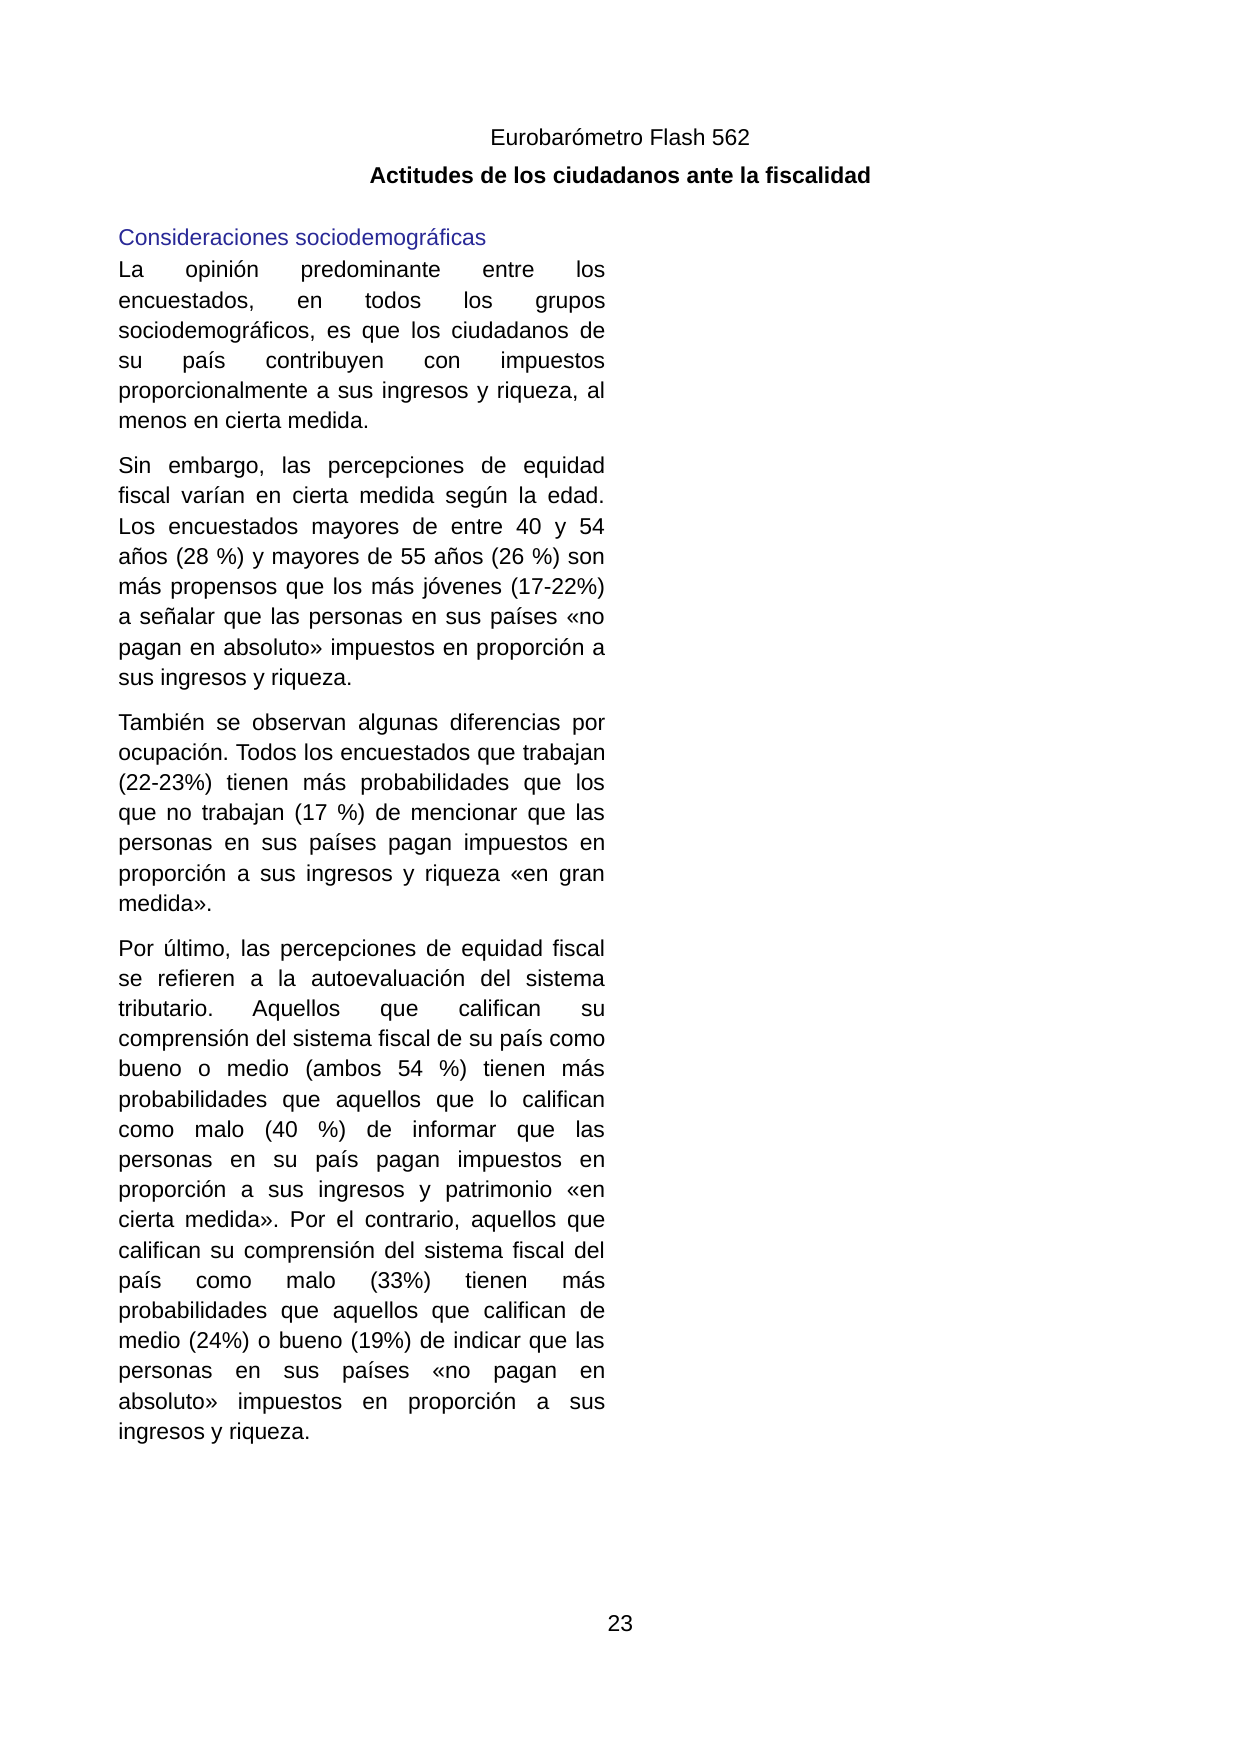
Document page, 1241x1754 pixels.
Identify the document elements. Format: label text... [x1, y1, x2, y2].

text Sin embargo, las percepciones de equidad fiscal varían en cierta medida según la edad. Los encuestados mayores de entre 40 y 54 años (28 %) y mayores de 55 años (26 %) son más propensos que los más jóvenes (17-22%) a señalar que las personas en sus países «no pagan en absoluto» impuestos en proporción a sus ingresos y riqueza. [118, 452, 605, 690]
text Consideraciones sociodemográficas [118, 224, 605, 250]
text También se observan algunas diferencias por ocupación. Todos los encuestados que trabajan (22-23%) tienen más probabilidades que los que no trabajan (17 %) de mencionar que las personas en sus países pagan impuestos en proporción a sus ingresos y riqueza «en gran medida». [118, 708, 605, 916]
text La opinión predominante entre los encuestados, en todos los grupos sociodemográficos, es que los ciudadanos de su país contribuyen con impuestos proporcionalmente a sus ingresos y riqueza, al menos en cierta medida. [118, 256, 605, 434]
text Por último, las percepciones de equidad fiscal se refieren a la autoevaluación del sistema tributario. Aquellos que califican su comprensión del sistema fiscal de su país como bueno o medio (ambos 54 %) tienen más probabilidades que aquellos que lo califican como malo (40 %) de informar que las personas en su país pagan impuestos en proporción a sus ingresos y patrimonio «en cierta medida». Por el contrario, aquellos que califican su comprensión del sistema fiscal del país como malo (33%) tienen más probabilidades que aquellos que califican de medio (24%) o bueno (19%) de indicar que las personas en sus países «no pagan en absoluto» impuestos en proporción a sus ingresos y riqueza. [118, 934, 605, 1444]
